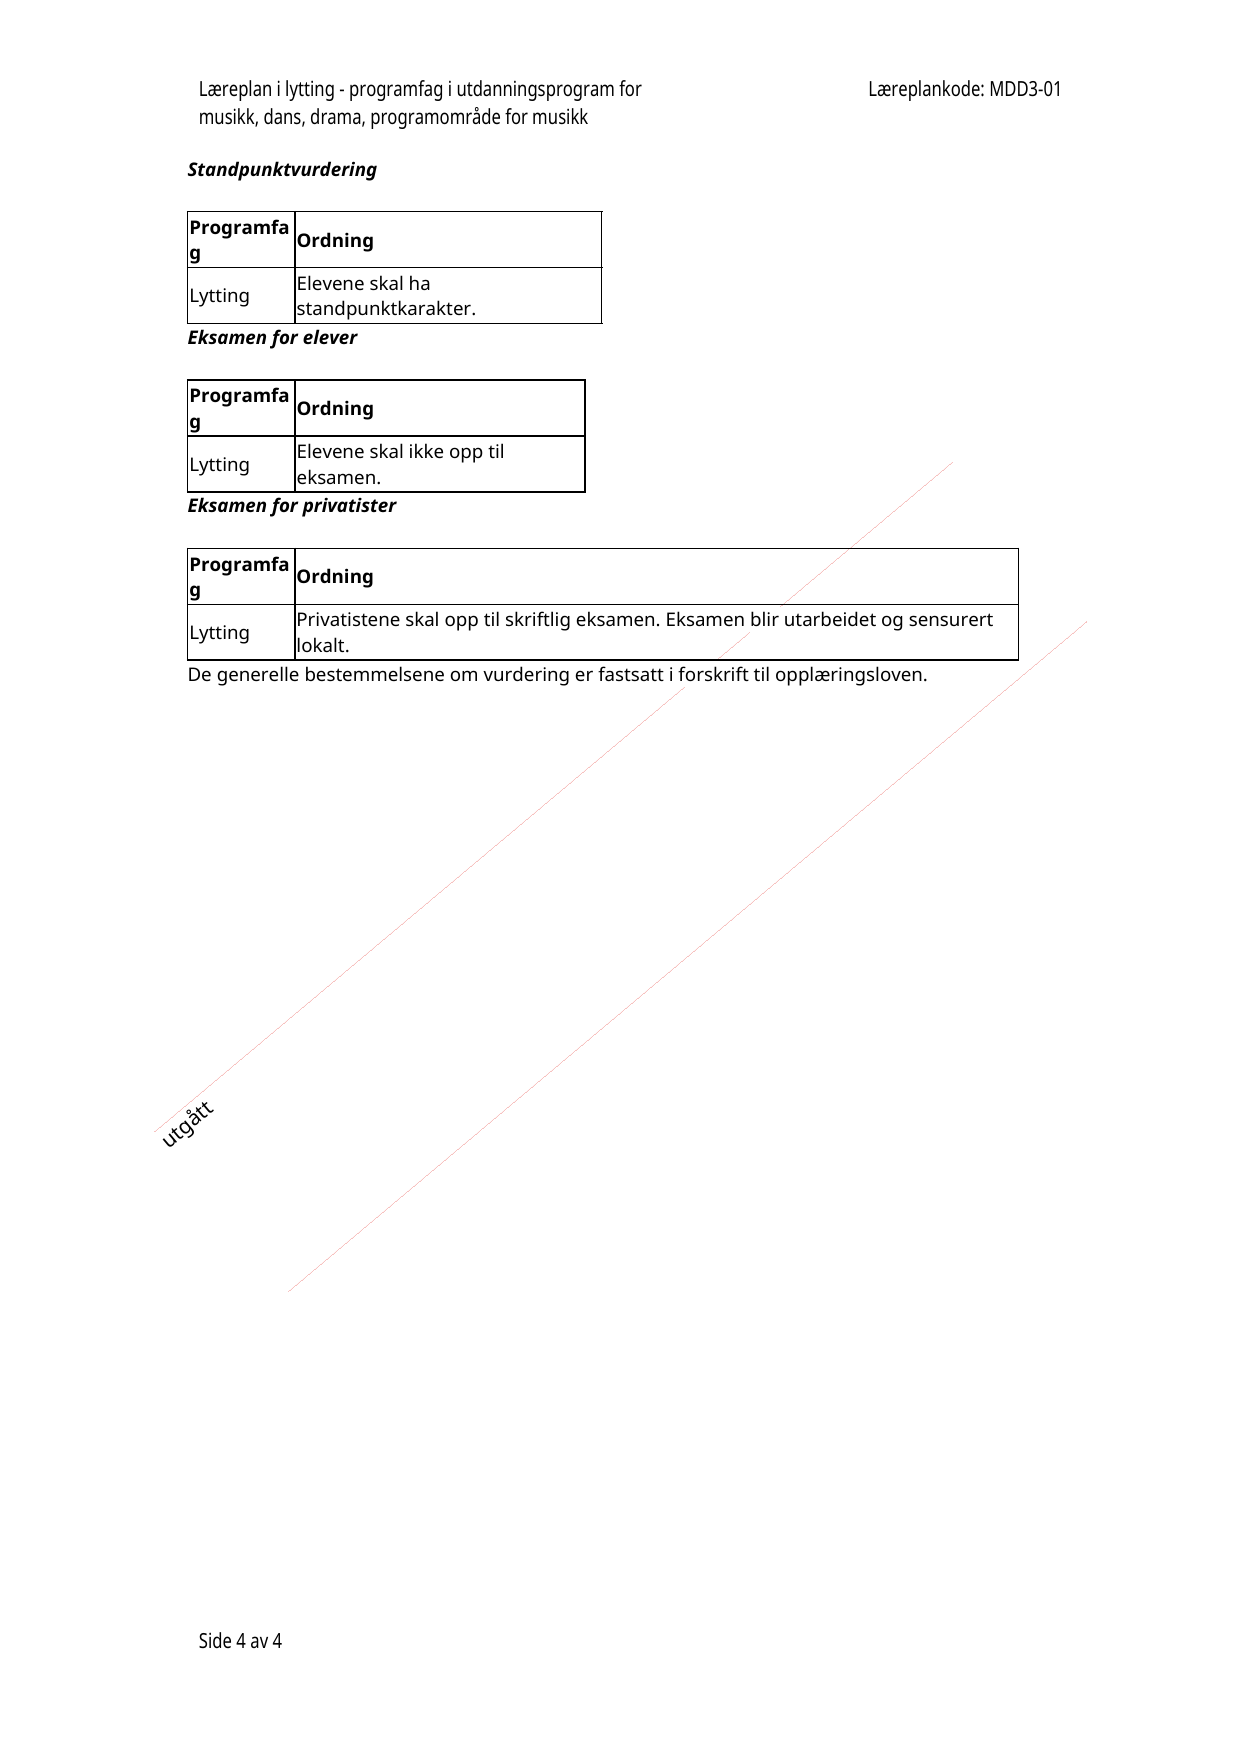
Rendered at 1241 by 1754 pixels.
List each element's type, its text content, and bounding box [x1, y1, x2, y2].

text Eksamen for elever [187, 324, 1053, 350]
table_cell Lytting [188, 605, 294, 659]
table_header Ordning [296, 549, 847, 563]
table_cell Lytting [188, 268, 294, 323]
text Standpunktvurdering [379, 156, 1053, 182]
table_header Ordning [296, 589, 800, 603]
text Eksamen for privatister [398, 493, 914, 518]
text De generelle bestemmelsene om vurdering er fastsatt i forskrift til opplæringsloven. [928, 661, 1038, 687]
text Eksamen for privatister [887, 493, 1053, 518]
table_header Ordning [296, 381, 584, 435]
table_header Ordning [786, 549, 1018, 603]
table_header Ordning [296, 212, 601, 267]
table_cell Lytting [188, 437, 294, 491]
